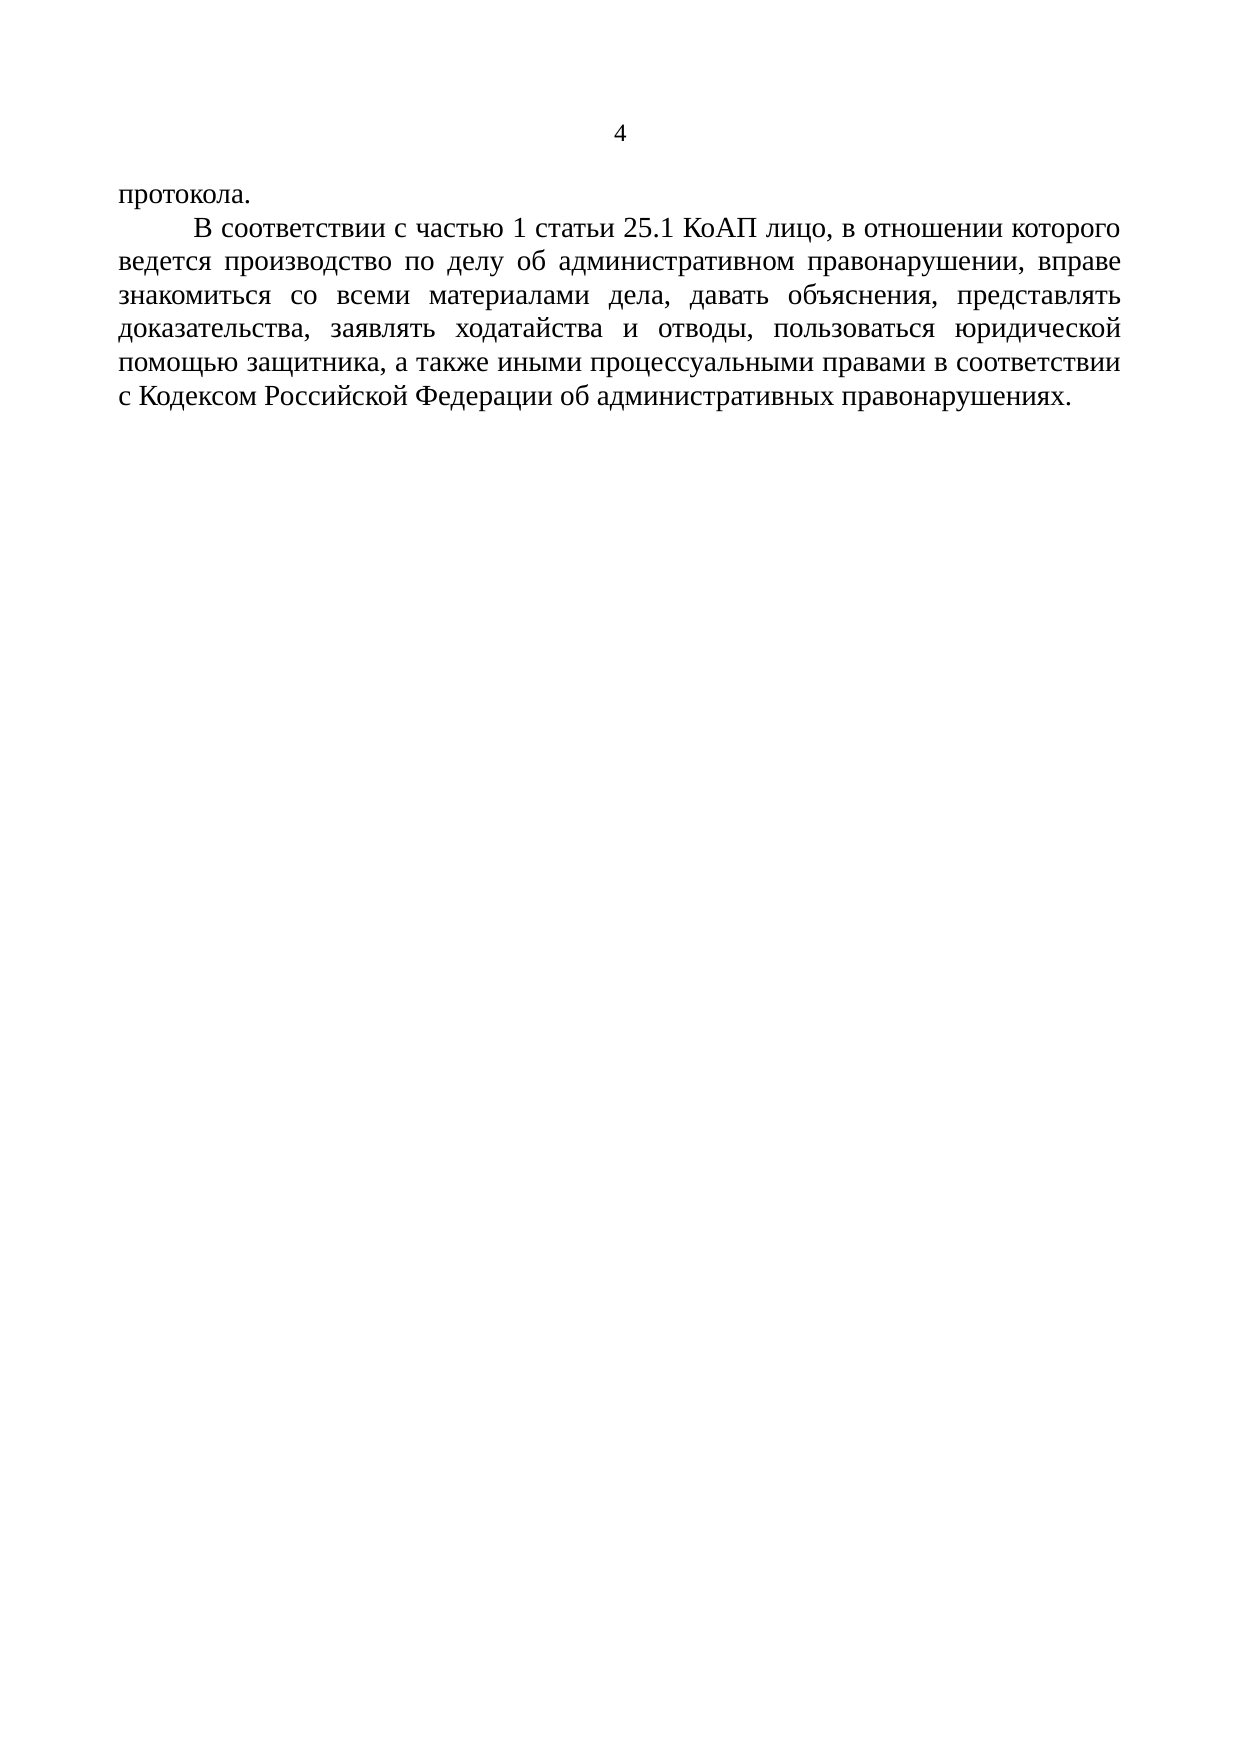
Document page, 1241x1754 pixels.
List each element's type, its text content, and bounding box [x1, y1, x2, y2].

text В соответствии с частью 1 статьи 25.1 КоАП лицо, в отношении которого ведется производство по делу об административном правонарушении, вправе знакомиться со всеми материалами дела, давать объяснения, представлять доказательства, заявлять ходатайства и отводы, пользоваться юридической помощью защитника, а также иными процессуальными правами в соответствии с Кодексом Российской Федерации об административных правонарушениях. [118, 210, 1122, 411]
text протокола. [118, 176, 1122, 210]
